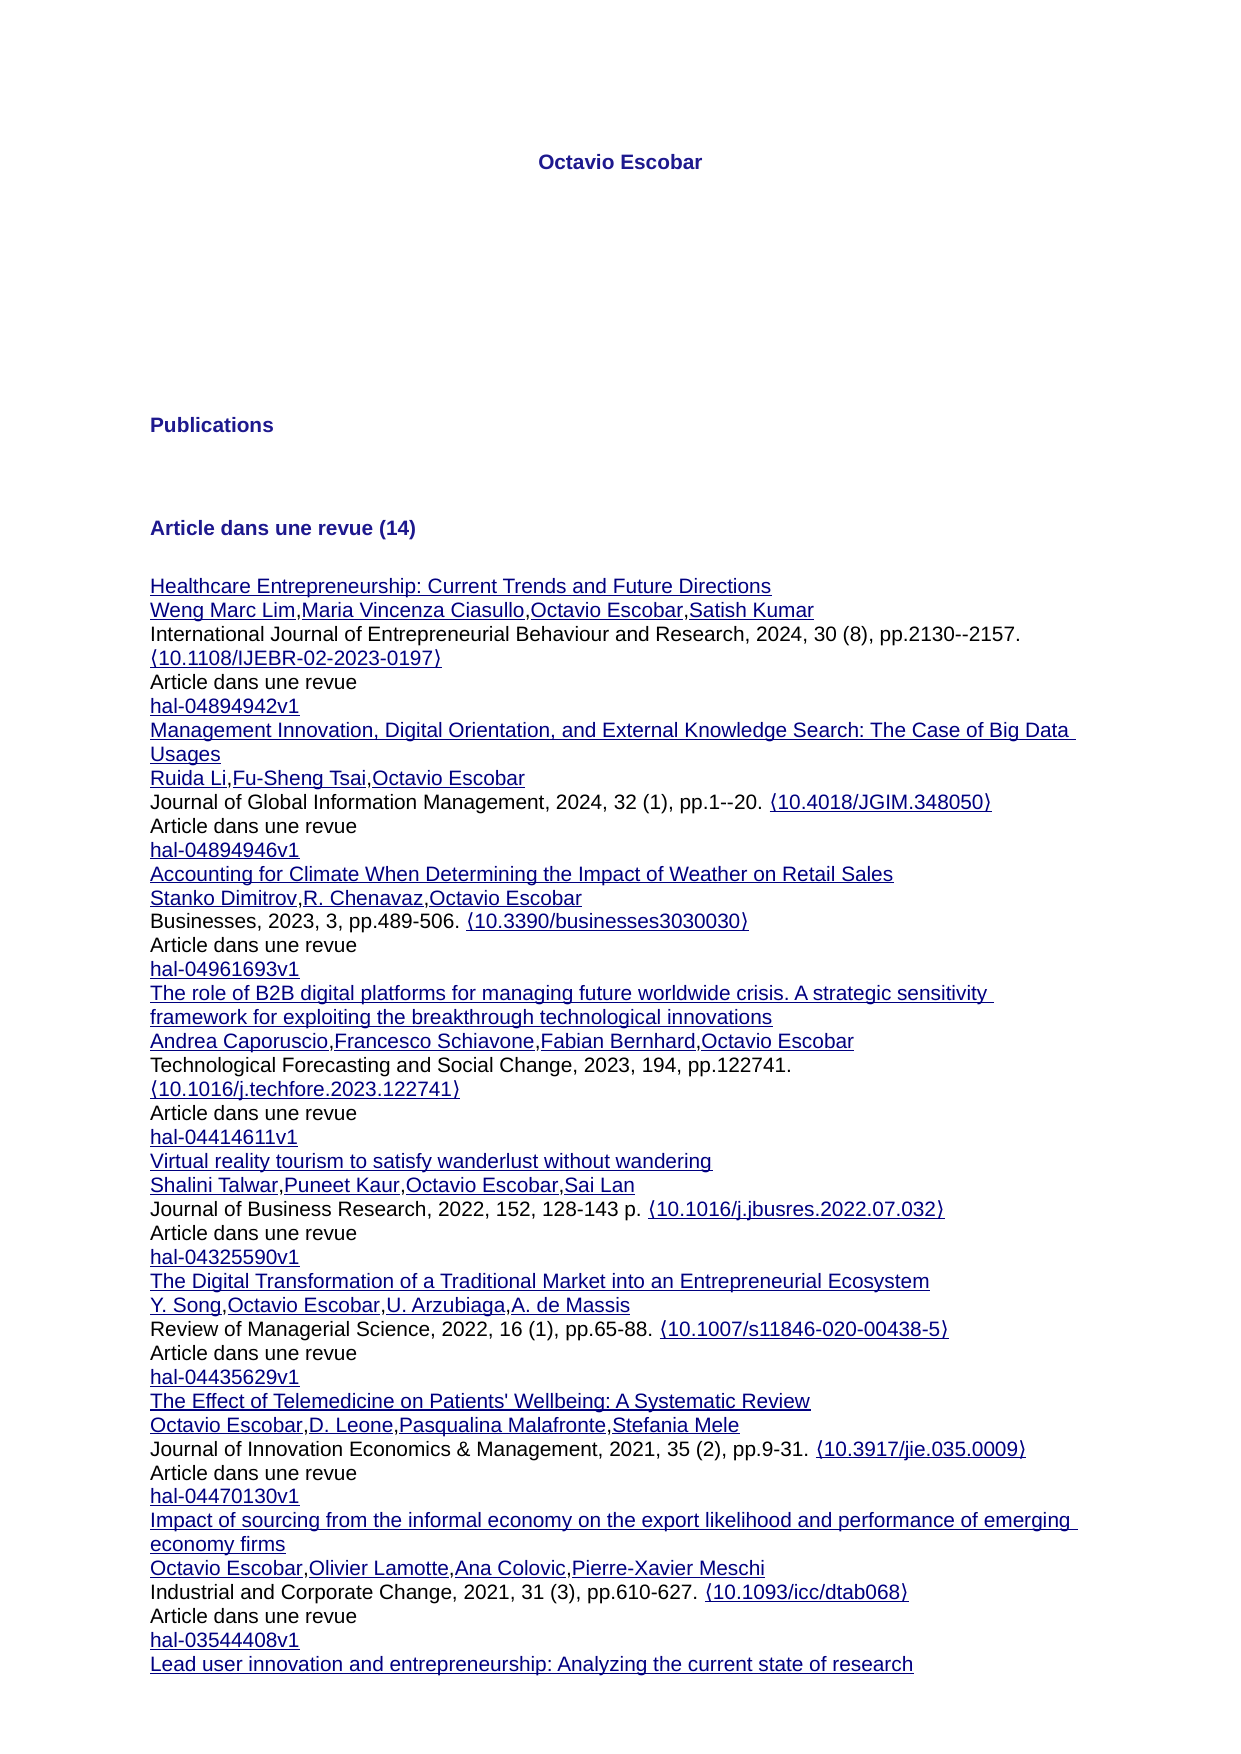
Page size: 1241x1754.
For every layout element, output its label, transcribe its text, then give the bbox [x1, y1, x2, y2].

table_cell Accounting for Climate When Determining the Impact of Weather on Retail Sales Stanko Dimitrov,R. Chenavaz,Octavio Escobar Businesses, 2023, 3, pp.489-506. ⟨10.3390/businesses3030030⟩ Article dans une revue hal-04961693v1 [150, 861, 1090, 981]
table_cell Management Innovation, Digital Orientation, and External Knowledge Search: The Case of Big Data Usages Ruida Li,Fu-Sheng Tsai,Octavio Escobar Journal of Global Information Management, 2024, 32 (1), pp.1--20. ⟨10.4018/JGIM.348050⟩ Article dans une revue hal-04894946v1 [150, 718, 1090, 861]
subtitle Publications [150, 412, 1090, 436]
table_cell The Digital Transformation of a Traditional Market into an Entrepreneurial Ecosystem Y. Song,Octavio Escobar,U. Arzubiaga,A. de Massis Review of Managerial Science, 2022, 16 (1), pp.65-88. ⟨10.1007/s11846-020-00438-5⟩ Article dans une revue hal-04435629v1 [150, 1269, 1090, 1388]
table_cell The Effect of Telemedicine on Patients' Wellbeing: A Systematic Review Octavio Escobar,D. Leone,Pasqualina Malafronte,Stefania Mele Journal of Innovation Economics & Management, 2021, 35 (2), pp.9-31. ⟨10.3917/jie.035.0009⟩ Article dans une revue hal-04470130v1 [150, 1389, 1090, 1508]
table_cell Virtual reality tourism to satisfy wanderlust without wandering Shalini Talwar,Puneet Kaur,Octavio Escobar,Sai Lan Journal of Business Research, 2022, 152, 128-143 p. ⟨10.1016/j.jbusres.2022.07.032⟩ Article dans une revue hal-04325590v1 [150, 1149, 1090, 1269]
table_cell Impact of sourcing from the informal economy on the export likelihood and performance of emerging economy firms Octavio Escobar,Olivier Lamotte,Ana Colovic,Pierre-Xavier Meschi Industrial and Corporate Change, 2021, 31 (3), pp.610-627. ⟨10.1093/icc/dtab068⟩ Article dans une revue hal-03544408v1 [150, 1508, 1090, 1652]
table_cell The role of B2B digital platforms for managing future worldwide crisis. A strategic sensitivity framework for exploiting the breakthrough technological innovations Andrea Caporuscio,Francesco Schiavone,Fabian Bernhard,Octavio Escobar Technological Forecasting and Social Change, 2023, 194, pp.122741. ⟨10.1016/j.techfore.2023.122741⟩ Article dans une revue hal-04414611v1 [150, 981, 1090, 1149]
table_cell Lead user innovation and entrepreneurship: Analyzing the current state of research [150, 1652, 1090, 1676]
subtitle Octavio Escobar [150, 150, 1090, 174]
subtitle Article dans une revue (14) [150, 516, 1090, 539]
table_header Healthcare Entrepreneurship: Current Trends and Future Directions Weng Marc Lim,Maria Vincenza Ciasullo,Octavio Escobar,Satish Kumar International Journal of Entrepreneurial Behaviour and Research, 2024, 30 (8), pp.2130--2157. ⟨10.1108/IJEBR-02-2023-0197⟩ Article dans une revue hal-04894942v1 [150, 574, 1090, 718]
